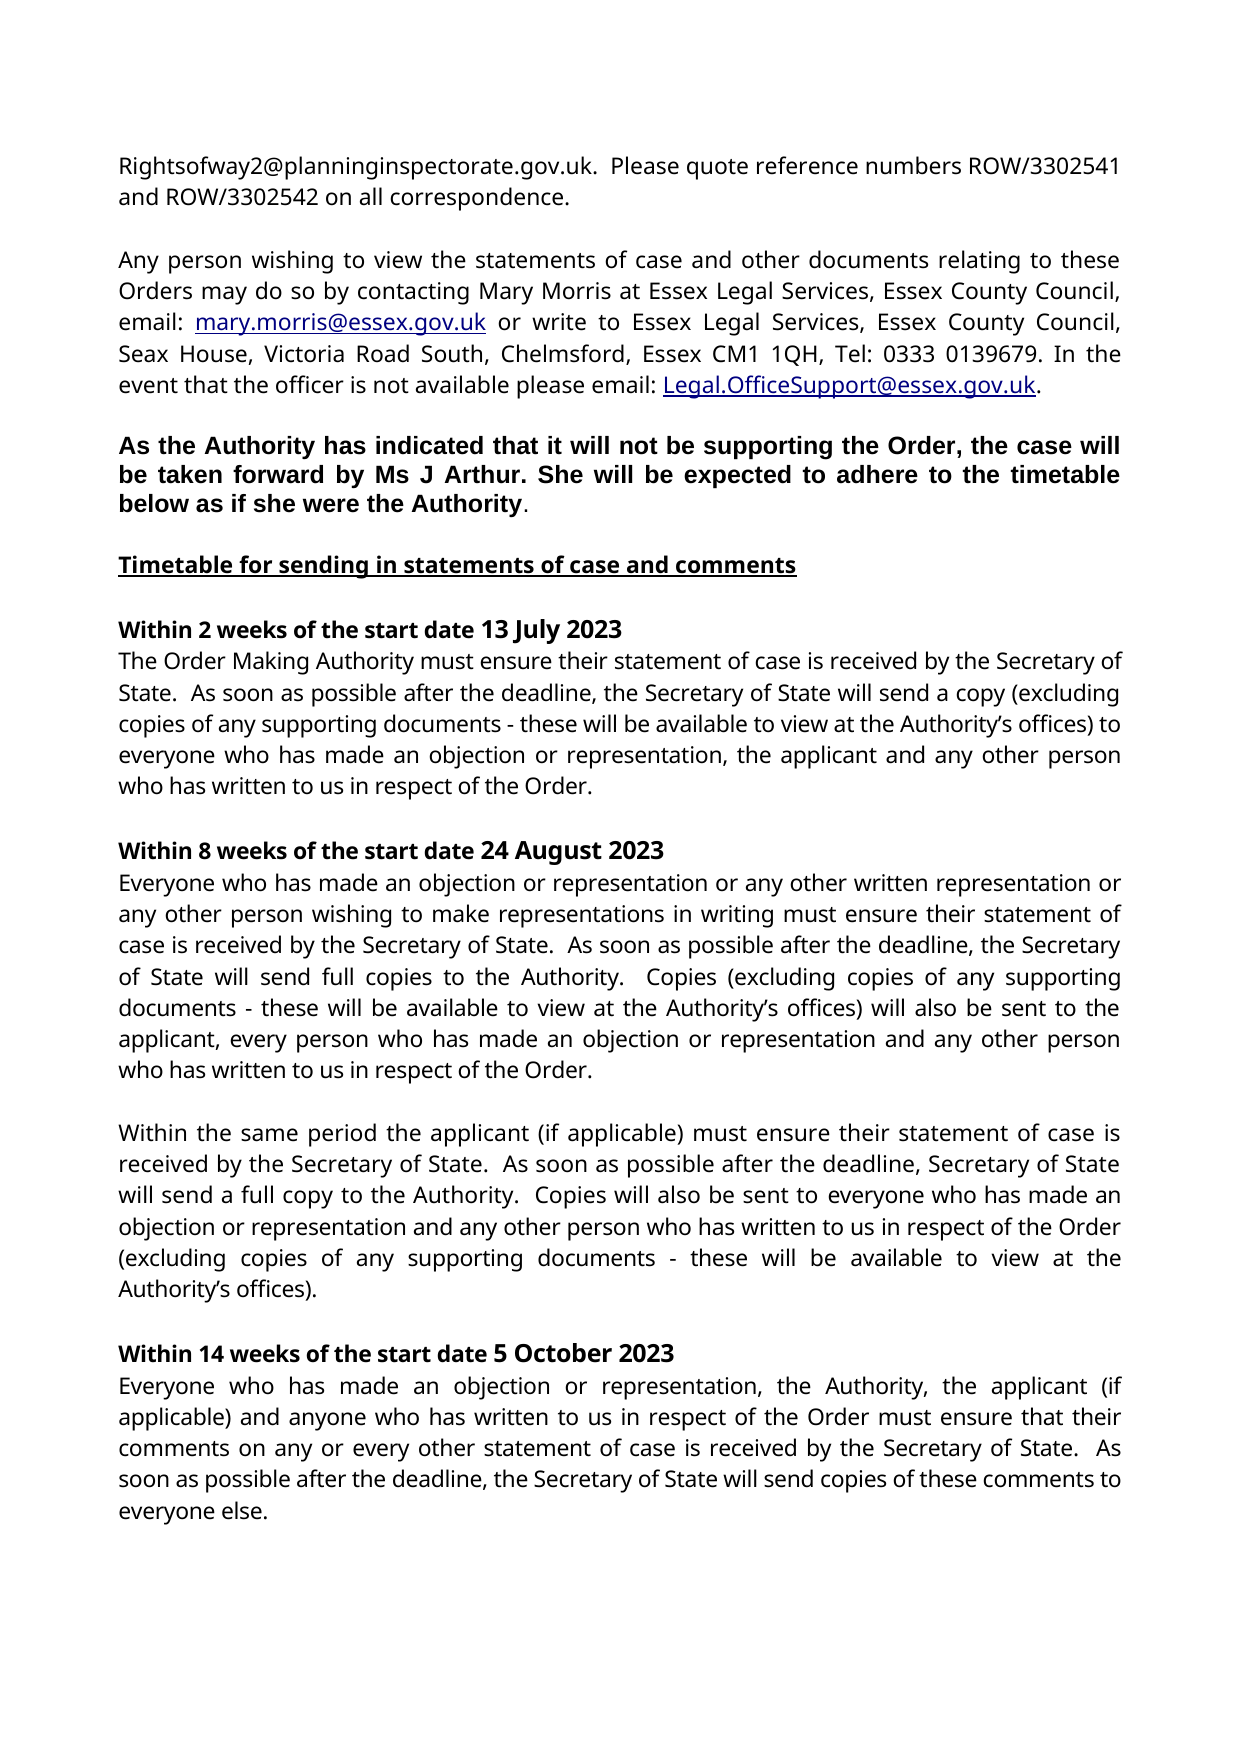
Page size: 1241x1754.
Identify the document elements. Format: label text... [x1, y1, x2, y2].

text Everyone who has made an objection or representation, the Authority, the applicant (if applicable) and anyone who has written to us in respect of the Order must ensure that their comments on any or every other statement of case is received by the Secretary of State. As soon as possible after the deadline, the Secretary of State will send copies of these comments to everyone else. [118, 1370, 1122, 1526]
text Any person wishing to view the statements of case and other documents relating to these Orders may do so by contacting Mary Morris at Essex Legal Services, Essex County Council, email: mary.morris@essex.gov.uk or write to Essex Legal Services, Essex County Council, Seax House, Victoria Road South, Chelmsford, Essex CM1 1QH, Tel: 0333 0139679. In the event that the officer is not available please email: Legal.OfficeSupport@essex.gov.uk. [118, 244, 1122, 400]
text Timetable for sending in statements of case and comments [118, 549, 1122, 580]
text Within 8 weeks of the start date 24 August 2023 [118, 833, 1122, 867]
text Within 2 weeks of the start date 13 July 2023 [118, 611, 1122, 645]
text The Order Making Authority must ensure their statement of case is received by the Secretary of State. As soon as possible after the deadline, the Secretary of State will send a copy (excluding copies of any supporting documents - these will be available to view at the Authority’s offices) to everyone who has made an objection or representation, the applicant and any other person who has written to us in respect of the Order. [118, 645, 1122, 802]
text Rightsofway2@planninginspectorate.gov.uk. Please quote reference numbers ROW/3302541 and ROW/3302542 on all correspondence. [118, 150, 1122, 212]
text Everyone who has made an objection or representation or any other written representation or any other person wishing to make representations in writing must ensure their statement of case is received by the Secretary of State. As soon as possible after the deadline, the Secretary of State will send full copies to the Authority. Copies (excluding copies of any supporting documents - these will be available to view at the Authority’s offices) will also be sent to the applicant, every person who has made an objection or representation and any other person who has written to us in respect of the Order. [118, 867, 1122, 1086]
text Within the same period the applicant (if applicable) must ensure their statement of case is received by the Secretary of State. As soon as possible after the deadline, Secretary of State will send a full copy to the Authority. Copies will also be sent to everyone who has made an objection or representation and any other person who has written to us in respect of the Order (excluding copies of any supporting documents - these will be available to view at the Authority’s offices). [118, 1117, 1122, 1304]
text As the Authority has indicated that it will not be supporting the Order, the case will be taken forward by Ms J Arthur. She will be expected to adhere to the timetable below as if she were the Authority. [118, 431, 1122, 517]
text Within 14 weeks of the start date 5 October 2023 [118, 1336, 1122, 1370]
